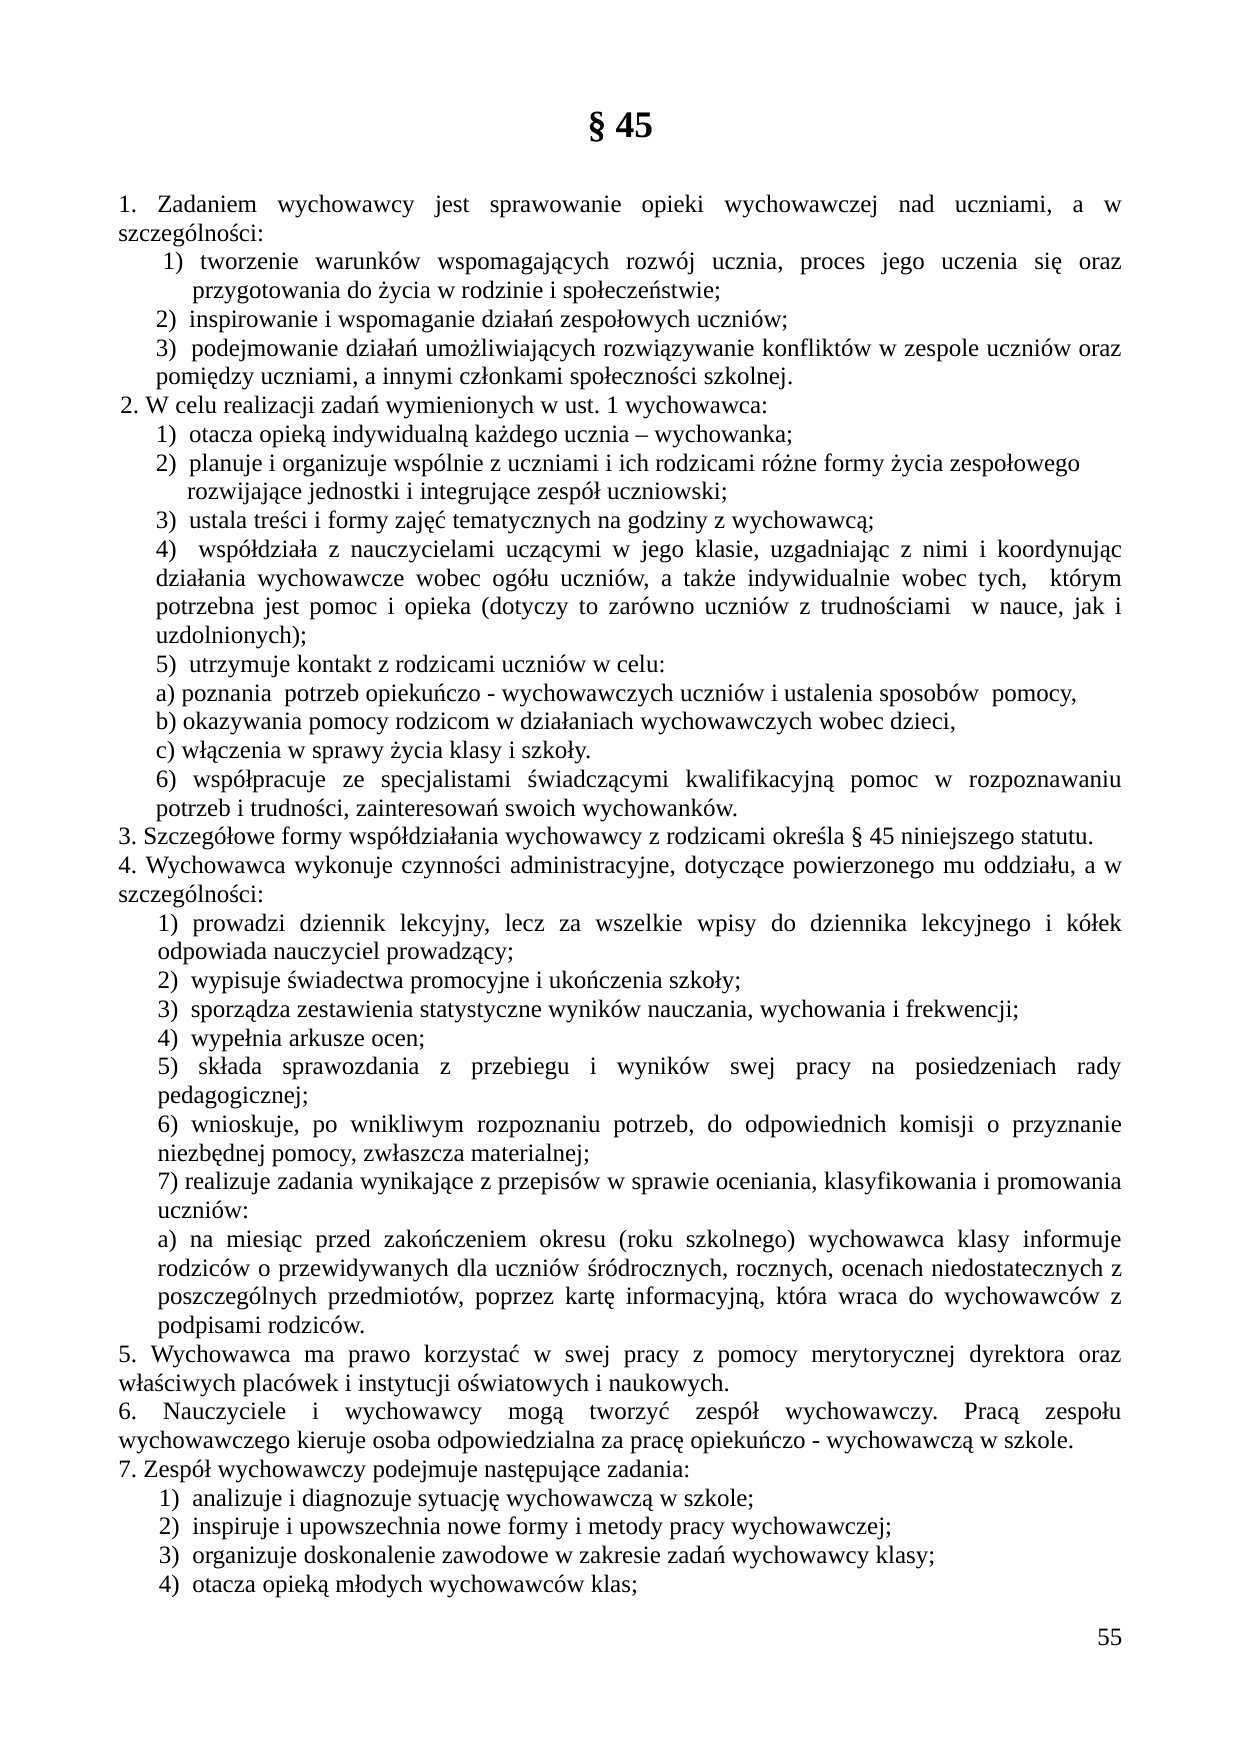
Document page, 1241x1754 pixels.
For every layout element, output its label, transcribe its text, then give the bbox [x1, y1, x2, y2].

text 2) wypisuje świadectwa promocyjne i ukończenia szkoły; [157, 965, 1122, 994]
text 3) organizuje doskonalenie zawodowe w zakresie zadań wychowawcy klasy; [159, 1540, 1122, 1569]
text 4) wypełnia arkusze ocen; [157, 1023, 1122, 1051]
text 1) prowadzi dziennik lekcyjny, lecz za wszelkie wpisy do dziennika lekcyjnego i kółek odpowiada nauczyciel prowadzący; [157, 908, 1122, 965]
text 1) tworzenie warunków wspomagających rozwój ucznia, proces jego uczenia się oraz przygotowania do życia w rodzinie i społeczeństwie; [162, 246, 1122, 304]
text 5) utrzymuje kontakt z rodzicami uczniów w celu: [156, 649, 1122, 678]
text a) poznania potrzeb opiekuńczo - wychowawczych uczniów i ustalenia sposobów pomocy, [156, 678, 1122, 706]
text 4. Wychowawca wykonuje czynności administracyjne, dotyczące powierzonego mu oddziału, a w szczególności: [118, 850, 1122, 908]
text rozwijające jednostki i integrujące zespół uczniowski; [156, 476, 1122, 505]
text 2) inspiruje i upowszechnia nowe formy i metody pracy wychowawczej; [159, 1511, 1122, 1540]
text 6) wnioskuje, po wnikliwym rozpoznaniu potrzeb, do odpowiednich komisji o przyznanie niezbędnej pomocy, zwłaszcza materialnej; [157, 1109, 1122, 1166]
text 6. Nauczyciele i wychowawcy mogą tworzyć zespół wychowawczy. Pracą zespołu wychowawczego kieruje osoba odpowiedzialna za pracę opiekuńczo - wychowawczą w szkole. [118, 1396, 1122, 1454]
text 7) realizuje zadania wynikające z przepisów w sprawie oceniania, klasyfikowania i promowania uczniów: [157, 1166, 1122, 1224]
text § 45 [118, 103, 1122, 146]
text b) okazywania pomocy rodzicom w działaniach wychowawczych wobec dzieci, [156, 706, 1122, 735]
text 6) współpracuje ze specjalistami świadczącymi kwalifikacyjną pomoc w rozpoznawaniu potrzeb i trudności, zainteresowań swoich wychowanków. [156, 764, 1122, 821]
text 4) otacza opieką młodych wychowawców klas; [159, 1569, 1122, 1598]
text 3. Szczegółowe formy współdziałania wychowawcy z rodzicami określa § 45 niniejszego statutu. [118, 821, 1122, 850]
text 7. Zespół wychowawczy podejmuje następujące zadania: [118, 1454, 1122, 1483]
text 5) składa sprawozdania z przebiegu i wyników swej pracy na posiedzeniach rady pedagogicznej; [157, 1051, 1122, 1109]
text 3) podejmowanie działań umożliwiających rozwiązywanie konfliktów w zespole uczniów oraz pomiędzy uczniami, a innymi członkami społeczności szkolnej. [156, 333, 1122, 390]
text 1. Zadaniem wychowawcy jest sprawowanie opieki wychowawczej nad uczniami, a w szczególności: [118, 189, 1122, 246]
text 5. Wychowawca ma prawo korzystać w swej pracy z pomocy merytorycznej dyrektora oraz właściwych placówek i instytucji oświatowych i naukowych. [118, 1339, 1122, 1396]
text 3) sporządza zestawienia statystyczne wyników nauczania, wychowania i frekwencji; [157, 994, 1122, 1023]
text 1) otacza opieką indywidualną każdego ucznia – wychowanka; [156, 419, 1122, 448]
text 3) ustala treści i formy zajęć tematycznych na godziny z wychowawcą; [156, 505, 1122, 534]
text 1) analizuje i diagnozuje sytuację wychowawczą w szkole; [159, 1483, 1122, 1511]
text 2) inspirowanie i wspomaganie działań zespołowych uczniów; [156, 304, 1122, 333]
text c) włączenia w sprawy życia klasy i szkoły. [156, 735, 1122, 764]
text 2. W celu realizacji zadań wymienionych w ust. 1 wychowawca: [120, 390, 1122, 419]
text a) na miesiąc przed zakończeniem okresu (roku szkolnego) wychowawca klasy informuje rodziców o przewidywanych dla uczniów śródrocznych, rocznych, ocenach niedostatecznych z poszczególnych przedmiotów, poprzez kartę informacyjną, która wraca do wychowawców z podpisami rodziców. [157, 1224, 1122, 1339]
text 2) planuje i organizuje wspólnie z uczniami i ich rodzicami różne formy życia zespołowego [156, 448, 1122, 476]
text 4) współdziała z nauczycielami uczącymi w jego klasie, uzgadniając z nimi i koordynując działania wychowawcze wobec ogółu uczniów, a także indywidualnie wobec tych, którym potrzebna jest pomoc i opieka (dotyczy to zarówno uczniów z trudnościami w nauce, jak i uzdolnionych); [156, 534, 1122, 649]
